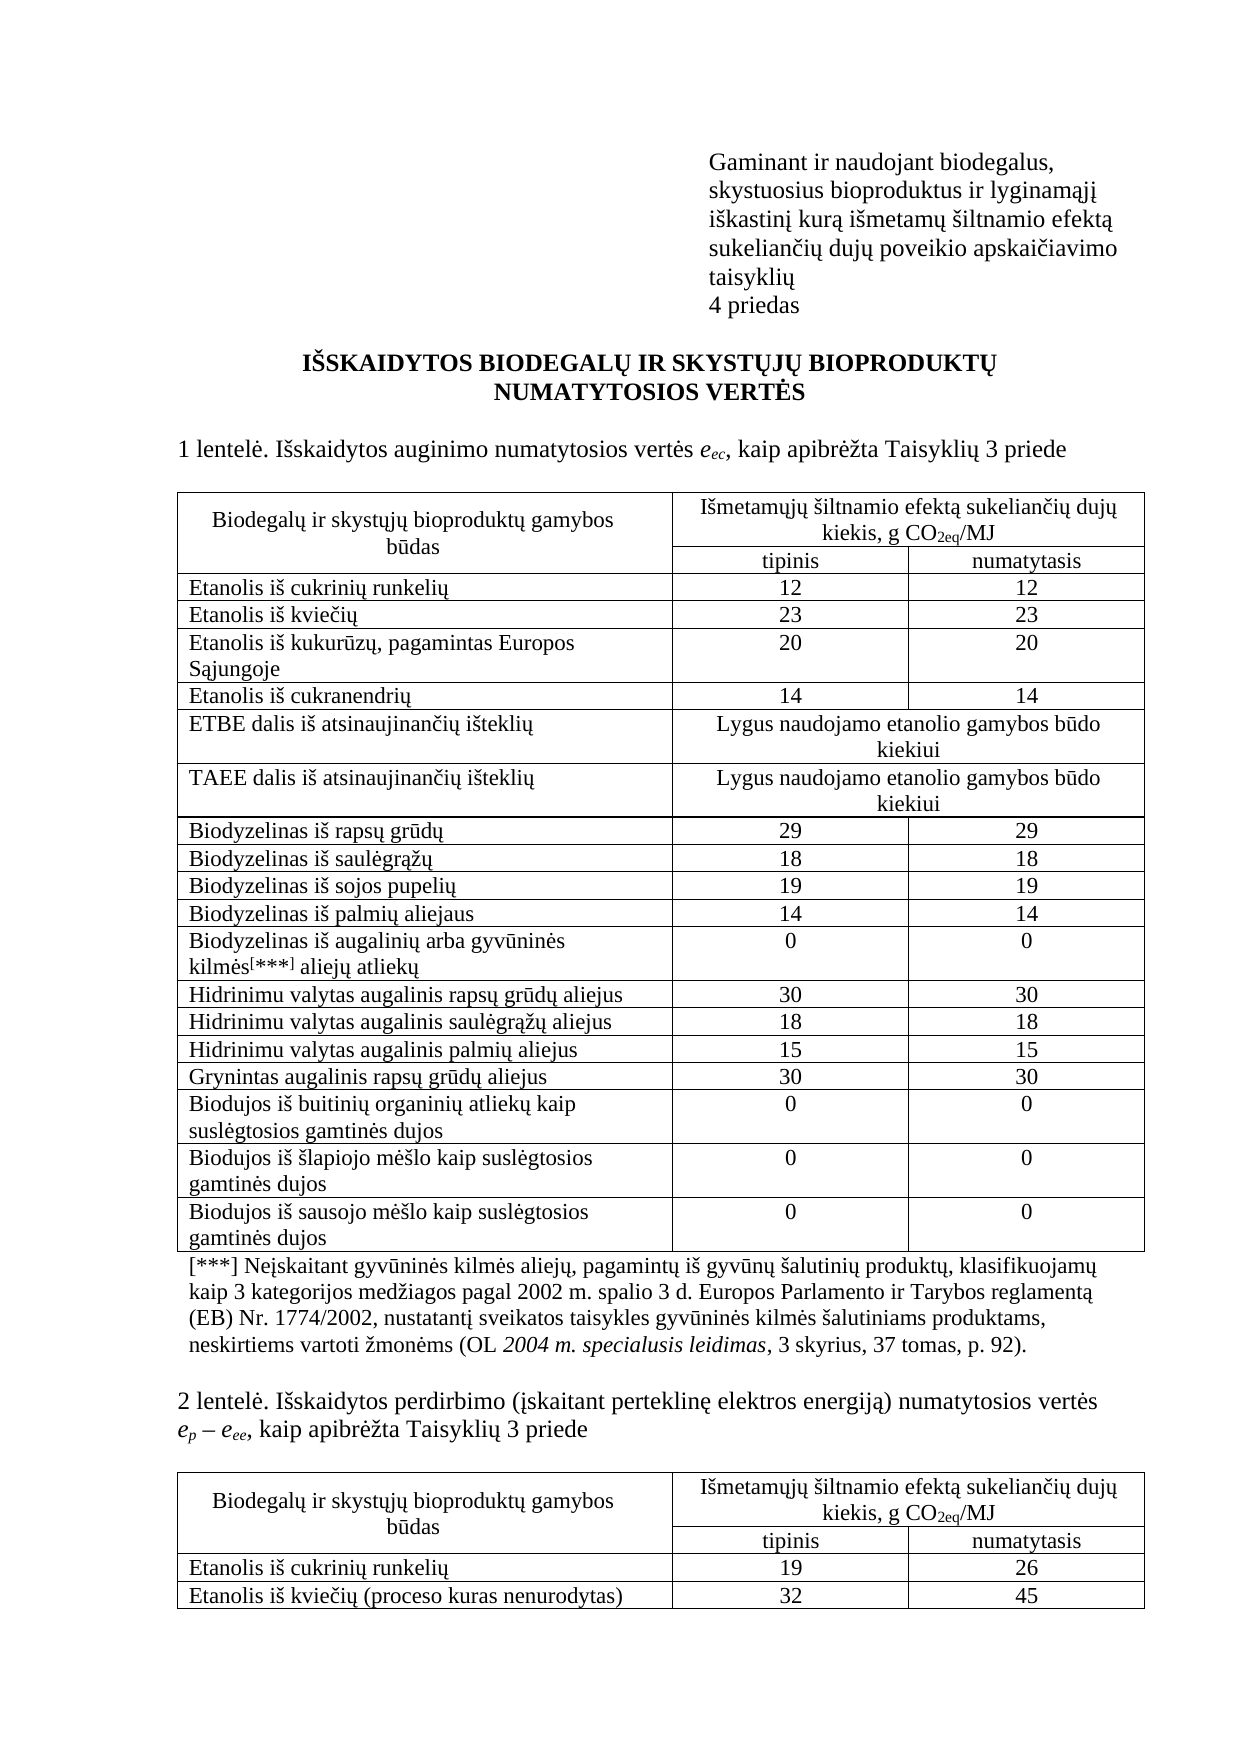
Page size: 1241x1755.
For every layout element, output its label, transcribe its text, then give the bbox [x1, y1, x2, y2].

table_header Išmetamųjų šiltnamio efektą sukeliančių dujų kiekis, g CO2eq/MJ [673, 493, 1144, 546]
table_cell 12 [909, 574, 1144, 600]
table_cell [***] Neįskaitant gyvūninės kilmės aliejų, pagamintų iš gyvūnų šalutinių produktų, klasifikuojamų kaip 3 kategorijos medžiagos pagal 2002 m. spalio 3 d. Europos Parlamento ir Tarybos reglamentą (EB) Nr. 1774/2002, nustatantį sveikatos taisykles gyvūninės kilmės šalutiniams produktams, neskirtiems vartoti žmonėms (OL 2004 m. specialusis leidimas, 3 skyrius, 37 tomas, p. 92). [177, 1252, 1144, 1357]
table_cell Lygus naudojamo etanolio gamybos būdo kiekiui [673, 710, 1144, 763]
text sukeliančių dujų poveikio apskaičiavimo [177, 233, 1122, 262]
table_cell numatytasis [909, 1527, 1144, 1553]
table_cell Etanolis iš cukrinių runkelių [178, 1554, 672, 1581]
table_cell 26 [909, 1554, 1144, 1581]
table_cell Biodyzelinas iš palmių aliejaus [178, 900, 672, 926]
table_cell 23 [909, 601, 1144, 628]
table_cell 18 [673, 1008, 908, 1034]
table_cell 0 [909, 927, 1144, 980]
table_cell 30 [673, 981, 908, 1007]
text 1 lentelė. Išskaidytos auginimo numatytosios vertės eec, kaip apibrėžta Taisyklių 3 priede [177, 434, 1098, 463]
table_cell TAEE dalis iš atsinaujinančių išteklių [178, 764, 672, 816]
table_cell 30 [909, 981, 1144, 1007]
table_cell 12 [673, 574, 908, 600]
table_cell Etanolis iš cukranendrių [178, 683, 672, 709]
table_cell Hidrinimu valytas augalinis saulėgrąžų aliejus [178, 1008, 672, 1034]
table_cell 18 [909, 1008, 1144, 1034]
table_cell Biodujos iš šlapiojo mėšlo kaip suslėgtosios gamtinės dujos [178, 1144, 672, 1197]
text Gaminant ir naudojant biodegalus, [177, 147, 1122, 176]
text 4 priedas [177, 291, 1122, 319]
table_cell 20 [909, 629, 1144, 682]
table_cell 0 [673, 927, 908, 980]
table_cell 18 [673, 845, 908, 871]
table_cell Lygus naudojamo etanolio gamybos būdo kiekiui [673, 764, 1144, 816]
table_cell Etanolis iš kviečių [178, 601, 672, 628]
table_cell 0 [909, 1144, 1144, 1197]
table_cell Etanolis iš kukurūzų, pagamintas Europos Sąjungoje [178, 629, 672, 682]
table_cell numatytasis [909, 547, 1144, 573]
table_cell 29 [673, 818, 908, 844]
text 2 lentelė. Išskaidytos perdirbimo (įskaitant perteklinę elektros energiją) numatytosios vertės ep – eee, kaip apibrėžta Taisyklių 3 priede [177, 1386, 1098, 1443]
table_cell Etanolis iš cukrinių runkelių [178, 574, 672, 600]
table_cell 29 [909, 818, 1144, 844]
table_cell Etanolis iš kviečių (proceso kuras nenurodytas) [178, 1582, 672, 1608]
table_cell Biodyzelinas iš sojos pupelių [178, 872, 672, 899]
table_cell Biodujos iš sausojo mėšlo kaip suslėgtosios gamtinės dujos [178, 1198, 672, 1251]
table_cell 30 [909, 1063, 1144, 1089]
table_cell Grynintas augalinis rapsų grūdų aliejus [178, 1063, 672, 1089]
table_header Biodegalų ir skystųjų bioproduktų gamybos būdas [178, 493, 672, 573]
text išskaidytos biodegalų ir skystųjų bioproduktų Numatytosios vertės [201, 348, 1098, 406]
table_cell Biodyzelinas iš augalinių arba gyvūninės kilmės[***] aliejų atliekų [178, 927, 672, 980]
table_cell 18 [909, 845, 1144, 871]
table_cell Biodyzelinas iš rapsų grūdų [178, 818, 672, 844]
table_cell 30 [673, 1063, 908, 1089]
text taisyklių [177, 262, 1122, 291]
table_cell 45 [909, 1582, 1144, 1608]
table_cell 0 [673, 1090, 908, 1143]
table_cell 15 [909, 1036, 1144, 1062]
table_cell 19 [673, 1554, 908, 1581]
table_header Išmetamųjų šiltnamio efektą sukeliančių dujų kiekis, g CO2eq/MJ [673, 1473, 1144, 1526]
table_cell 0 [909, 1198, 1144, 1251]
table_cell 19 [673, 872, 908, 899]
table_cell Biodujos iš buitinių organinių atliekų kaip suslėgtosios gamtinės dujos [178, 1090, 672, 1143]
table_cell 15 [673, 1036, 908, 1062]
table_cell 0 [673, 1144, 908, 1197]
table_cell 14 [673, 683, 908, 709]
table_cell 14 [673, 900, 908, 926]
table_cell 14 [909, 683, 1144, 709]
text skystuosius bioproduktus ir lyginamąjį [177, 176, 1122, 204]
table_cell Hidrinimu valytas augalinis rapsų grūdų aliejus [178, 981, 672, 1007]
table_cell Biodyzelinas iš saulėgrąžų [178, 845, 672, 871]
table_cell 0 [909, 1090, 1144, 1143]
table_cell 20 [673, 629, 908, 682]
table_header Biodegalų ir skystųjų bioproduktų gamybos būdas [178, 1473, 672, 1553]
table_cell tipinis [673, 547, 908, 573]
table_cell 32 [673, 1582, 908, 1608]
table_cell ETBE dalis iš atsinaujinančių išteklių [178, 710, 672, 763]
table_cell 23 [673, 601, 908, 628]
table_cell tipinis [673, 1527, 908, 1553]
table_cell Hidrinimu valytas augalinis palmių aliejus [178, 1036, 672, 1062]
text iškastinį kurą išmetamų šiltnamio efektą [177, 204, 1122, 233]
table_cell 0 [673, 1198, 908, 1251]
table_cell 14 [909, 900, 1144, 926]
table_cell 19 [909, 872, 1144, 899]
